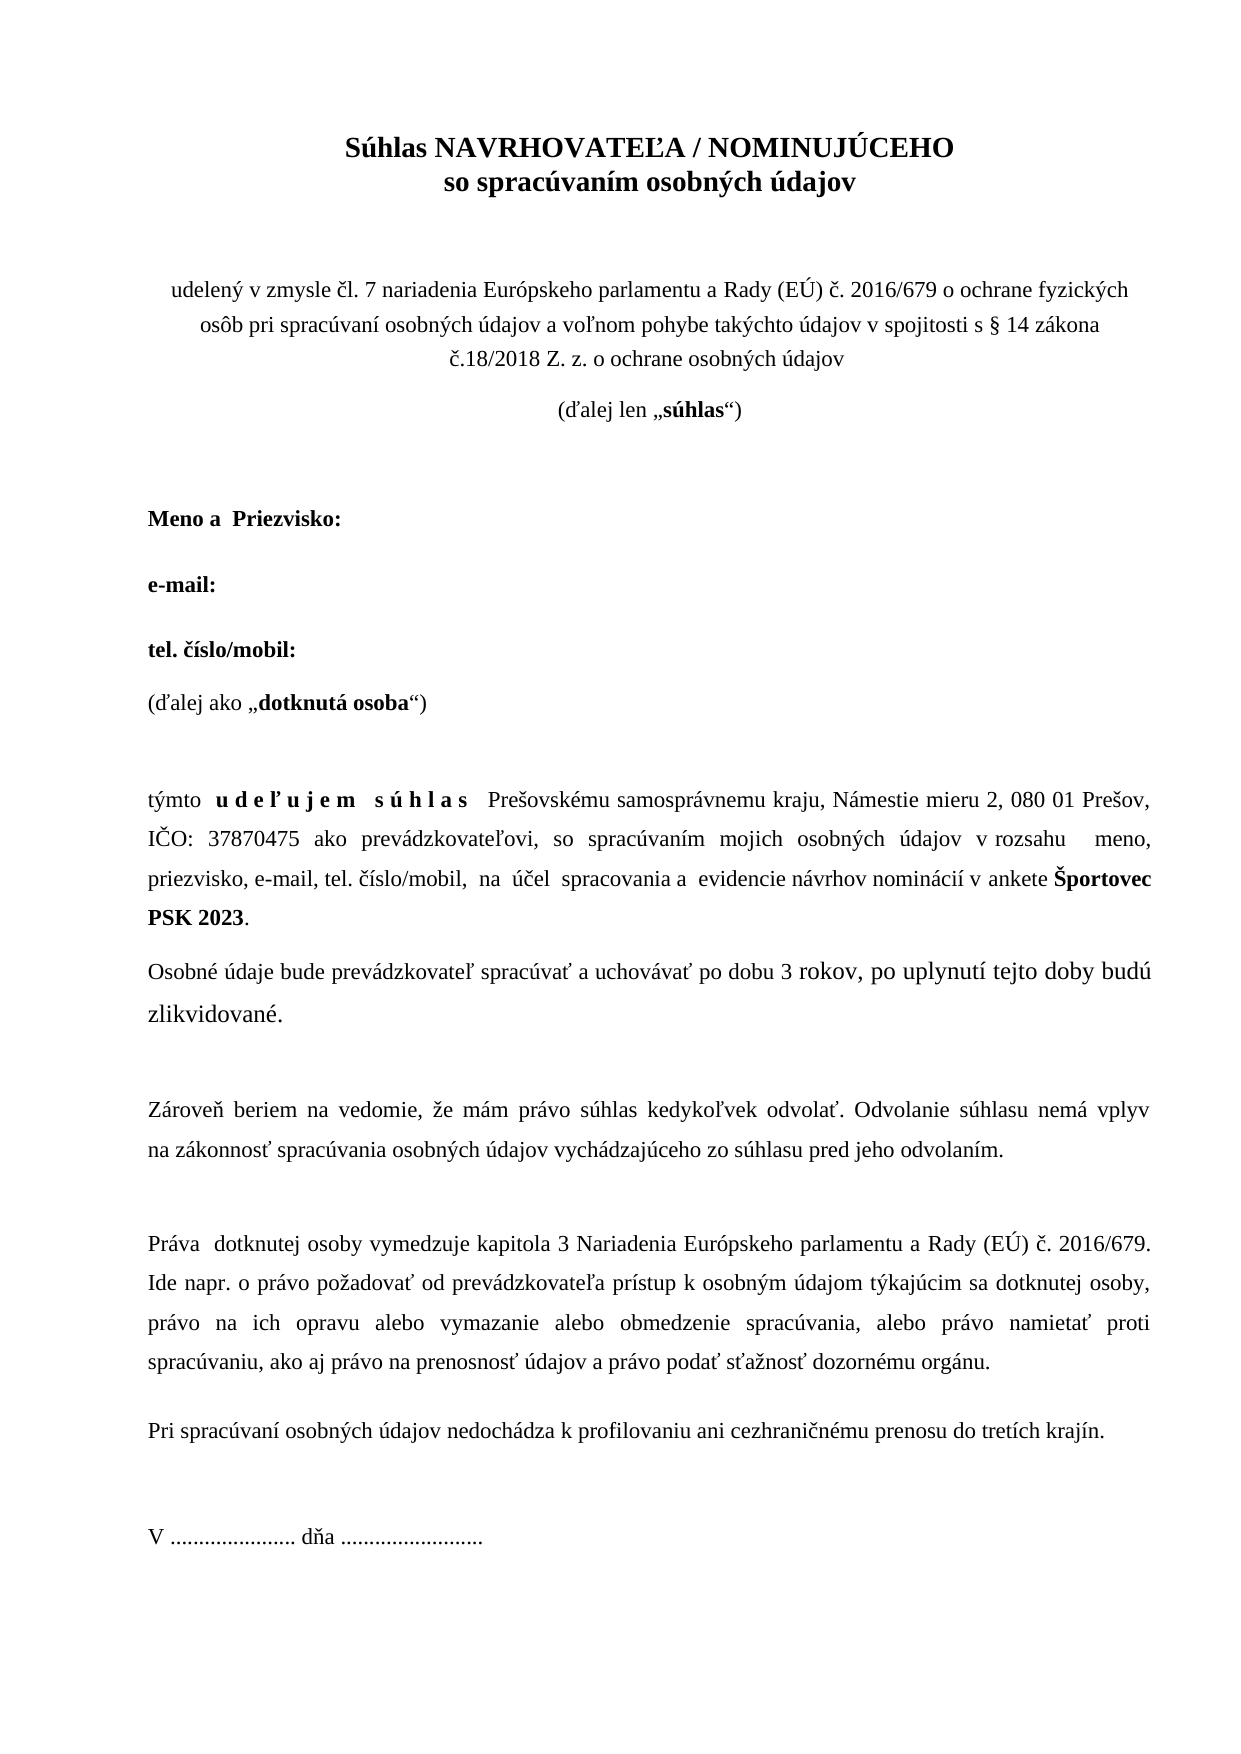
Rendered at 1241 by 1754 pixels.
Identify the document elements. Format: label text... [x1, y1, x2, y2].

text e-mail: [148, 571, 1152, 597]
text Meno a Priezvisko: [148, 505, 1152, 532]
subtitle Súhlas NAVRHOVATEĽA / NOMINUJÚCEHO so spracúvaním osobných údajov [148, 130, 1152, 197]
text tel. číslo/mobil: [148, 636, 1152, 662]
text (ďalej ako „dotknutá osoba“) [148, 688, 1152, 715]
text V ...................... dňa ......................... [148, 1523, 1152, 1549]
text týmto udeľujem súhlas Prešovskému samosprávnemu kraju, Námestie mieru 2, 080 01 Prešov, IČO: 37870475 ako prevádzkovateľovi, so spracúvaním mojich osobných údajov v rozsahu meno, priezvisko, e-mail, tel. číslo/mobil, na účel spracovania a evidencie návrhov nominácií v ankete Športovec PSK 2023. [148, 786, 1152, 931]
text Pri spracúvaní osobných údajov nedochádza k profilovaniu ani cezhraničnému prenosu do tretích krajín. [148, 1417, 1152, 1443]
text Zároveň beriem na vedomie, že mám právo súhlas kedykoľvek odvolať. Odvolanie súhlasu nemá vplyv na zákonnosť spracúvania osobných údajov vychádzajúceho zo súhlasu pred jeho odvolaním. [148, 1097, 1152, 1162]
text Práva dotknutej osoby vymedzuje kapitola 3 Nariadenia Európskeho parlamentu a Rady (EÚ) č. 2016/679. Ide napr. o právo požadovať od prevádzkovateľa prístup k osobným údajom týkajúcim sa dotknutej osoby, právo na ich opravu alebo vymazanie alebo obmedzenie spracúvania, alebo právo namietať proti spracúvaniu, ako aj právo na prenosnosť údajov a právo podať sťažnosť dozornému orgánu. [148, 1230, 1152, 1374]
text (ďalej len „súhlas“) [148, 396, 1152, 422]
text udelený v zmysle čl. 7 nariadenia Európskeho parlamentu a Rady (EÚ) č. 2016/679 o ochrane fyzických osôb pri spracúvaní osobných údajov a voľnom pohybe takýchto údajov v spojitosti s § 14 zákona č.18/2018 Z. z. o ochrane osobných údajov [148, 277, 1152, 371]
text Osobné údaje bude prevádzkovateľ spracúvať a uchovávať po dobu 3 rokov, po uplynutí tejto doby budú zlikvidované. [148, 956, 1152, 1028]
